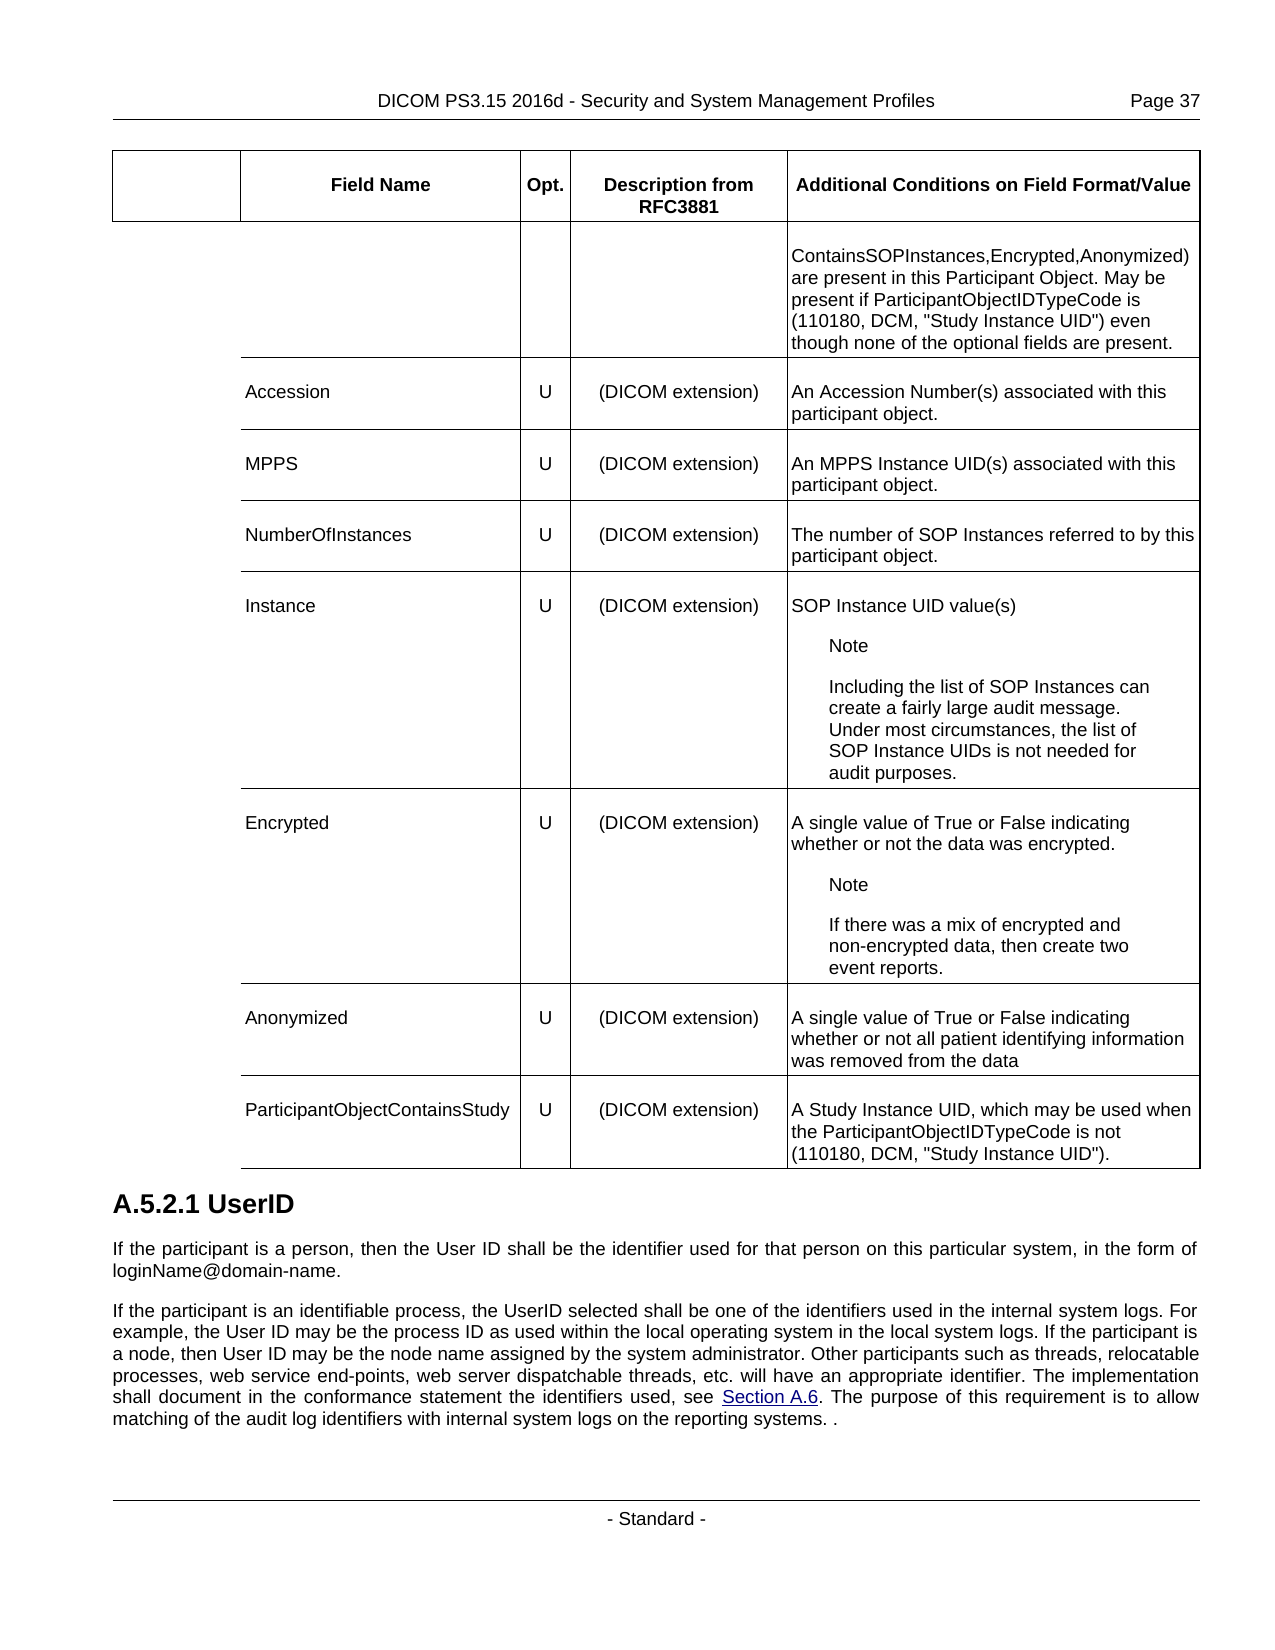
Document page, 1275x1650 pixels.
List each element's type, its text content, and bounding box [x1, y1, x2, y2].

table_cell (DICOM extension) [571, 358, 787, 428]
table_cell A Study Instance UID, which may be used when the ParticipantObjectIDTypeCode is not (110180, DCM, "Study Instance UID"). [788, 1076, 1199, 1168]
table_cell ParticipantObjectContainsStudy [241, 1076, 520, 1168]
table_cell Anonymized [241, 984, 520, 1075]
table_cell A single value of True or False indicating whether or not all patient identifying information was removed from the data [788, 984, 1199, 1075]
table_cell (DICOM extension) [571, 1076, 787, 1168]
table_cell The number of SOP Instances referred to by this participant object. [788, 501, 1199, 571]
table_cell An Accession Number(s) associated with this participant object. [788, 358, 1199, 428]
table_cell (DICOM extension) [571, 789, 787, 982]
table_cell An MPPS Instance UID(s) associated with this participant object. [788, 430, 1199, 500]
text If the participant is an identifiable process, the UserID selected shall be one of the identifiers used in the internal system logs. For example, the User ID may be the process ID as used within the local operating system in the local system logs. If the participant is a node, then User ID may be the node name assigned by the system administrator. Other participants such as threads, relocatable processes, web service end-points, web server dispatchable threads, etc. will have an appropriate identifier. The implementation shall document in the conformance statement the identifiers used, see Section A.6. The purpose of this requirement is to allow matching of the audit log identifiers with internal system logs on the reporting systems. . [112, 1300, 1200, 1429]
table_header [113, 151, 240, 221]
table_cell U [521, 572, 570, 787]
table_cell Instance [241, 572, 520, 787]
table_cell U [521, 789, 570, 982]
table_cell U [521, 984, 570, 1075]
table_cell (DICOM extension) [571, 984, 787, 1075]
table_cell MPPS [241, 430, 520, 500]
table_cell Accession [241, 358, 520, 428]
table_cell U [521, 430, 570, 500]
table_header Opt. [521, 151, 570, 221]
table_cell U [521, 1076, 570, 1168]
table_cell (DICOM extension) [571, 501, 787, 571]
table_cell NumberOfInstances [241, 501, 520, 571]
table_cell U [521, 358, 570, 428]
text If the participant is a person, then the User ID shall be the identifier used for that person on this particular system, in the form of loginName@domain-name. [112, 1238, 1200, 1281]
table_cell (DICOM extension) [571, 572, 787, 787]
table_cell [241, 222, 520, 357]
table_header Field Name [241, 151, 520, 221]
table_cell (DICOM extension) [571, 430, 787, 500]
table_cell [521, 222, 570, 357]
table_cell Encrypted [241, 789, 520, 982]
table_header Description from RFC3881 [571, 151, 787, 221]
table_cell ContainsSOPInstances,Encrypted,Anonymized) are present in this Participant Object. May be present if ParticipantObjectIDTypeCode is (110180, DCM, "Study Instance UID") even though none of the optional fields are present. [788, 222, 1199, 357]
table_cell A single value of True or False indicating whether or not the data was encrypted. Note If there was a mix of encrypted and non-encrypted data, then create two event reports. [788, 789, 1199, 982]
table_cell SOP Instance UID value(s) Note Including the list of SOP Instances can create a fairly large audit message. Under most circumstances, the list of SOP Instance UIDs is not needed for audit purposes. [788, 572, 1199, 787]
text A.5.2.1 UserID [112, 1188, 1200, 1219]
table_cell U [521, 501, 570, 571]
table_cell [571, 222, 787, 357]
table_header Additional Conditions on Field Format/Value [788, 151, 1199, 221]
